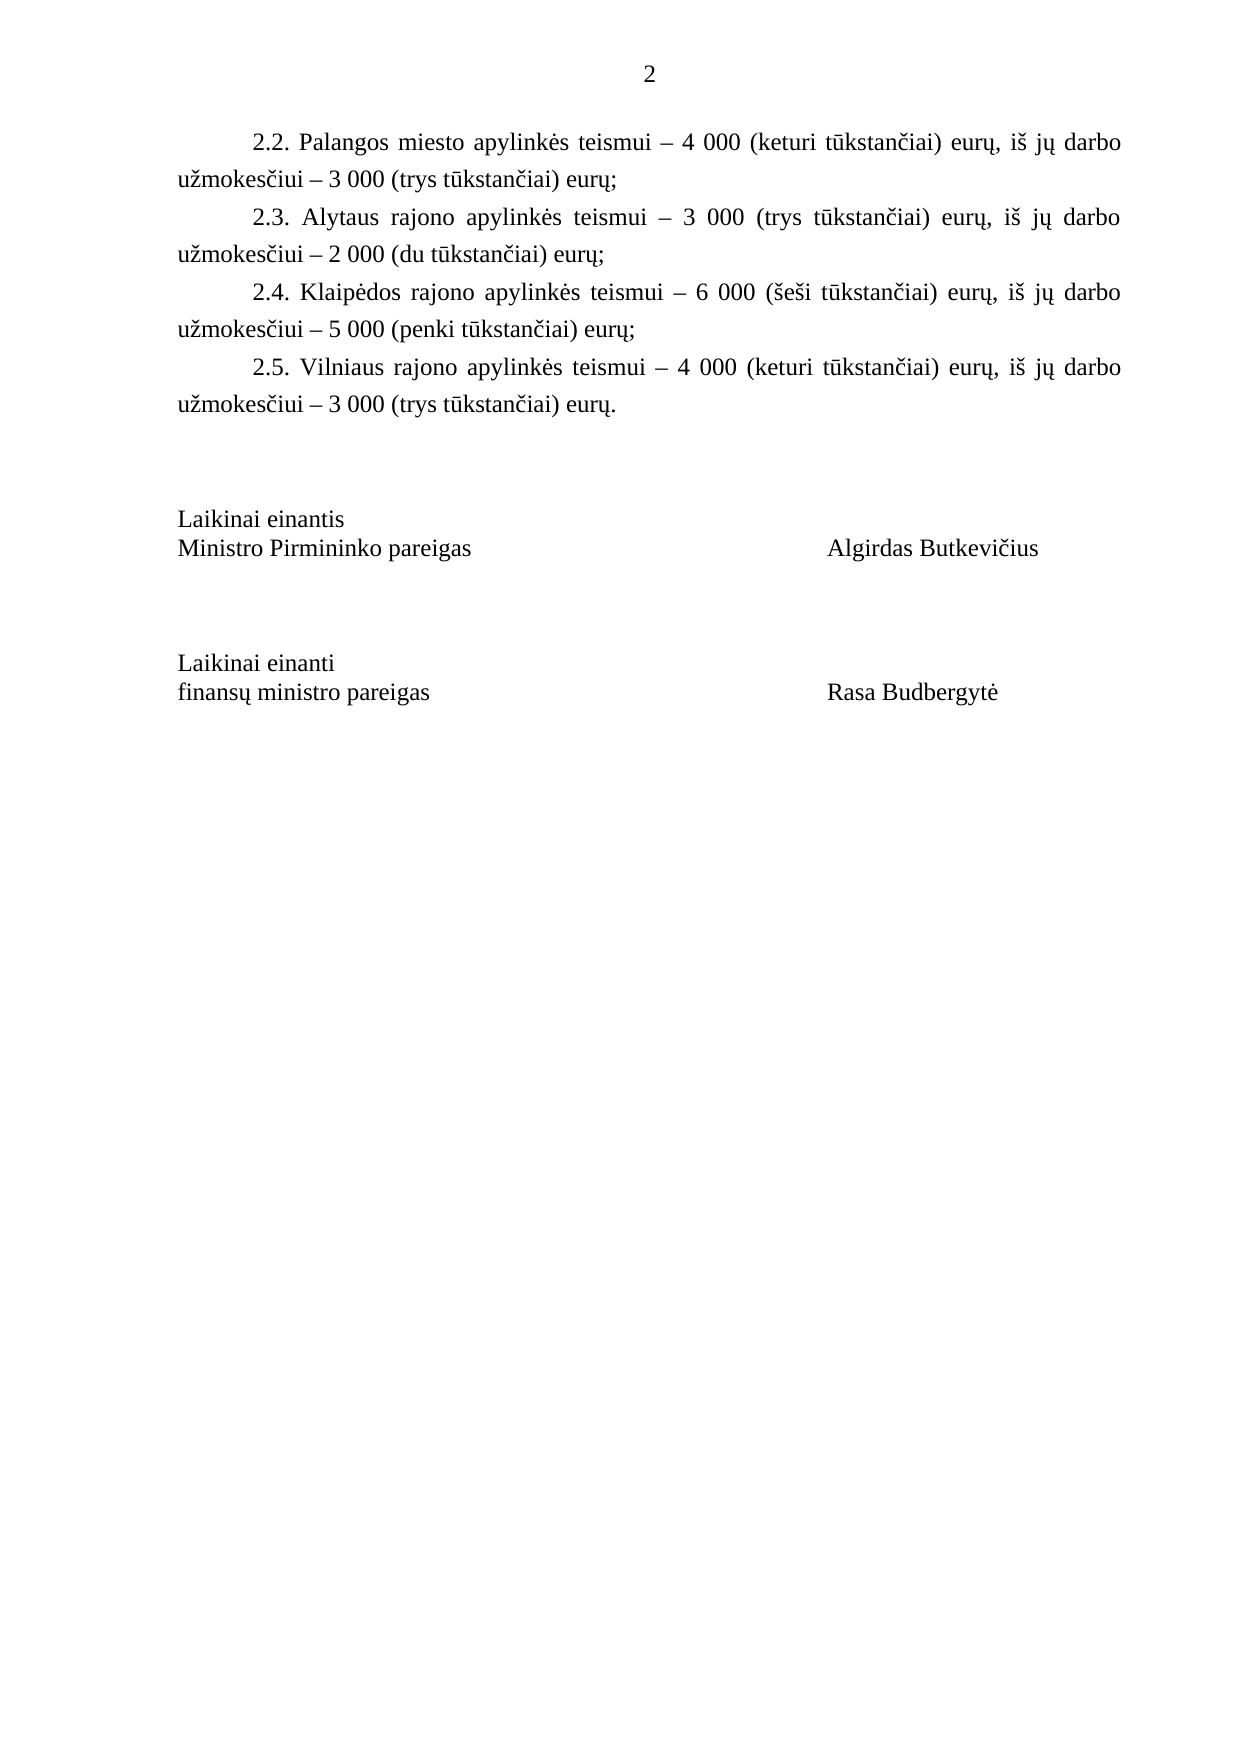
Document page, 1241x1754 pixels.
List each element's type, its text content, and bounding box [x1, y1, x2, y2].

text Laikinai einanti [177, 648, 1122, 677]
text 2.5. Vilniaus rajono apylinkės teismui – 4 000 (keturi tūkstančiai) eurų, iš jų darbo užmokesčiui – 3 000 (trys tūkstančiai) eurų. [177, 343, 1122, 418]
text 2.4. Klaipėdos rajono apylinkės teismui – 6 000 (šeši tūkstančiai) eurų, iš jų darbo užmokesčiui – 5 000 (penki tūkstančiai) eurų; [177, 268, 1122, 343]
text Laikinai einantis Ministro Pirmininko pareigas Algirdas Butkevičius [177, 504, 1122, 562]
text 2.3. Alytaus rajono apylinkės teismui – 3 000 (trys tūkstančiai) eurų, iš jų darbo užmokesčiui – 2 000 (du tūkstančiai) eurų; [177, 193, 1122, 268]
text 2.2. Palangos miesto apylinkės teismui – 4 000 (keturi tūkstančiai) eurų, iš jų darbo užmokesčiui – 3 000 (trys tūkstančiai) eurų; [177, 118, 1122, 193]
text finansų ministro pareigas Rasa Budbergytė [177, 677, 1122, 706]
